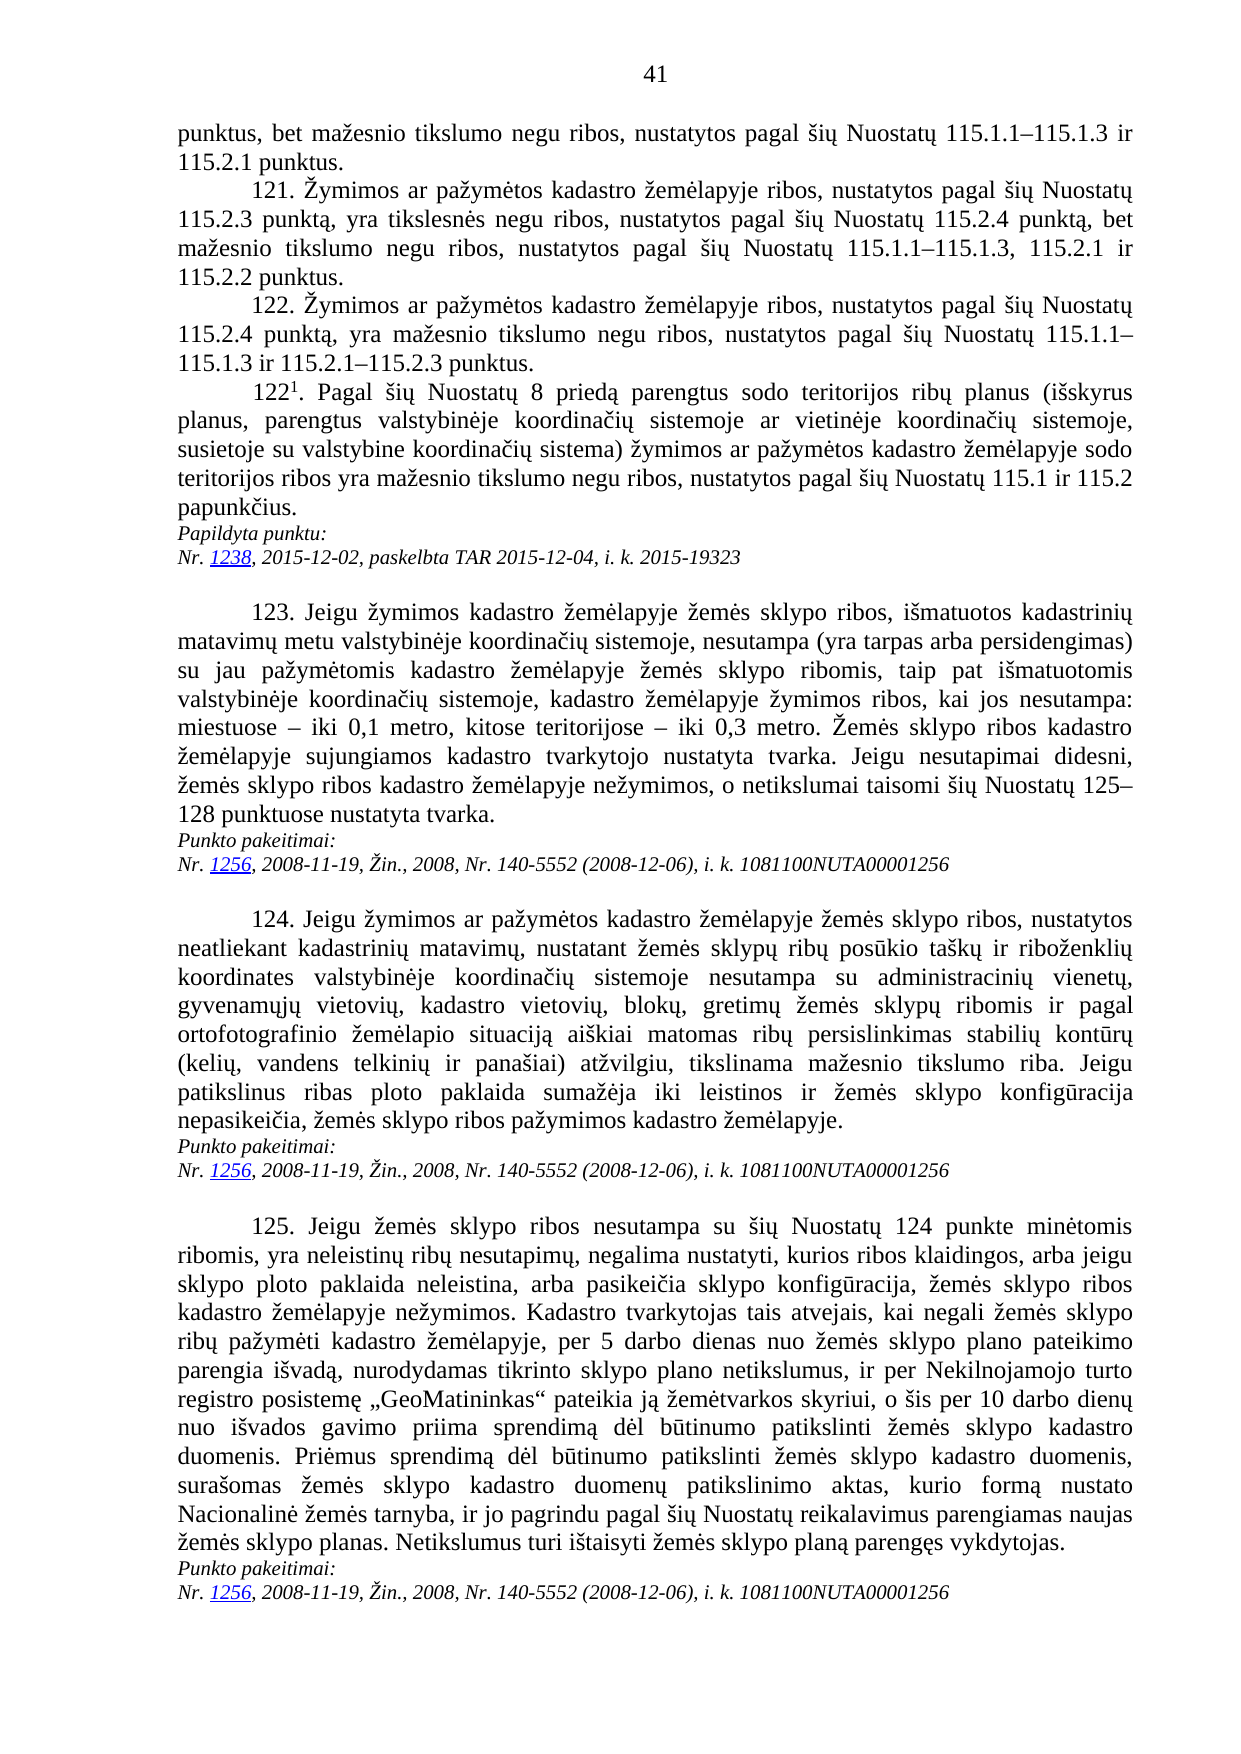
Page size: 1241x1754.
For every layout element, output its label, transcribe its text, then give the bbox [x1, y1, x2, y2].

text Nr. 1256, 2008-11-19, Žin., 2008, Nr. 140-5552 (2008-12-06), i. k. 1081100NUTA00001256 [177, 852, 1134, 876]
text 123. Jeigu žymimos kadastro žemėlapyje žemės sklypo ribos, išmatuotos kadastrinių matavimų metu valstybinėje koordinačių sistemoje, nesutampa (yra tarpas arba persidengimas) su jau pažymėtomis kadastro žemėlapyje žemės sklypo ribomis, taip pat išmatuotomis valstybinėje koordinačių sistemoje, kadastro žemėlapyje žymimos ribos, kai jos nesutampa: miestuose – iki 0,1 metro, kitose teritorijose – iki 0,3 metro. Žemės sklypo ribos kadastro žemėlapyje sujungiamos kadastro tvarkytojo nustatyta tvarka. Jeigu nesutapimai didesni, žemės sklypo ribos kadastro žemėlapyje nežymimos, o netikslumai taisomi šių Nuostatų 125–128 punktuose nustatyta tvarka. [177, 597, 1134, 827]
text Nr. 1256, 2008-11-19, Žin., 2008, Nr. 140-5552 (2008-12-06), i. k. 1081100NUTA00001256 [177, 1580, 1134, 1604]
text 124. Jeigu žymimos ar pažymėtos kadastro žemėlapyje žemės sklypo ribos, nustatytos neatliekant kadastrinių matavimų, nustatant žemės sklypų ribų posūkio taškų ir riboženklių koordinates valstybinėje koordinačių sistemoje nesutampa su administracinių vienetų, gyvenamųjų vietovių, kadastro vietovių, blokų, gretimų žemės sklypų ribomis ir pagal ortofotografinio žemėlapio situaciją aiškiai matomas ribų persislinkimas stabilių kontūrų (kelių, vandens telkinių ir panašiai) atžvilgiu, tikslinama mažesnio tikslumo riba. Jeigu patikslinus ribas ploto paklaida sumažėja iki leistinos ir žemės sklypo konfigūracija nepasikeičia, žemės sklypo ribos pažymimos kadastro žemėlapyje. [177, 904, 1134, 1134]
text Papildyta punktu: [177, 521, 1134, 545]
text Punkto pakeitimai: [177, 1556, 1134, 1580]
text 122. Žymimos ar pažymėtos kadastro žemėlapyje ribos, nustatytos pagal šių Nuostatų 115.2.4 punktą, yra mažesnio tikslumo negu ribos, nustatytos pagal šių Nuostatų 115.1.1–115.1.3 ir 115.2.1–115.2.3 punktus. [177, 291, 1134, 377]
text Nr. 1256, 2008-11-19, Žin., 2008, Nr. 140-5552 (2008-12-06), i. k. 1081100NUTA00001256 [177, 1158, 1134, 1182]
text Nr. 1238, 2015-12-02, paskelbta TAR 2015-12-04, i. k. 2015-19323 [177, 545, 1134, 569]
text 125. Jeigu žemės sklypo ribos nesutampa su šių Nuostatų 124 punkte minėtomis ribomis, yra neleistinų ribų nesutapimų, negalima nustatyti, kurios ribos klaidingos, arba jeigu sklypo ploto paklaida neleistina, arba pasikeičia sklypo konfigūracija, žemės sklypo ribos kadastro žemėlapyje nežymimos. Kadastro tvarkytojas tais atvejais, kai negali žemės sklypo ribų pažymėti kadastro žemėlapyje, per 5 darbo dienas nuo žemės sklypo plano pateikimo parengia išvadą, nurodydamas tikrinto sklypo plano netikslumus, ir per Nekilnojamojo turto registro posistemę „GeoMatininkas“ pateikia ją žemėtvarkos skyriui, o šis per 10 darbo dienų nuo išvados gavimo priima sprendimą dėl būtinumo patikslinti žemės sklypo kadastro duomenis. Priėmus sprendimą dėl būtinumo patikslinti žemės sklypo kadastro duomenis, surašomas žemės sklypo kadastro duomenų patikslinimo aktas, kurio formą nustato Nacionalinė žemės tarnyba, ir jo pagrindu pagal šių Nuostatų reikalavimus parengiamas naujas žemės sklypo planas. Netikslumus turi ištaisyti žemės sklypo planą parengęs vykdytojas. [177, 1211, 1134, 1556]
text 121. Žymimos ar pažymėtos kadastro žemėlapyje ribos, nustatytos pagal šių Nuostatų 115.2.3 punktą, yra tikslesnės negu ribos, nustatytos pagal šių Nuostatų 115.2.4 punktą, bet mažesnio tikslumo negu ribos, nustatytos pagal šių Nuostatų 115.1.1–115.1.3, 115.2.1 ir 115.2.2 punktus. [177, 176, 1134, 291]
text Punkto pakeitimai: [177, 827, 1134, 852]
text punktus, bet mažesnio tikslumo negu ribos, nustatytos pagal šių Nuostatų 115.1.1–115.1.3 ir 115.2.1 punktus. [177, 118, 1134, 176]
text 1221. Pagal šių Nuostatų 8 priedą parengtus sodo teritorijos ribų planus (išskyrus planus, parengtus valstybinėje koordinačių sistemoje ar vietinėje koordinačių sistemoje, susietoje su valstybine koordinačių sistema) žymimos ar pažymėtos kadastro žemėlapyje sodo teritorijos ribos yra mažesnio tikslumo negu ribos, nustatytos pagal šių Nuostatų 115.1 ir 115.2 papunkčius. [177, 377, 1134, 521]
text Punkto pakeitimai: [177, 1134, 1134, 1158]
